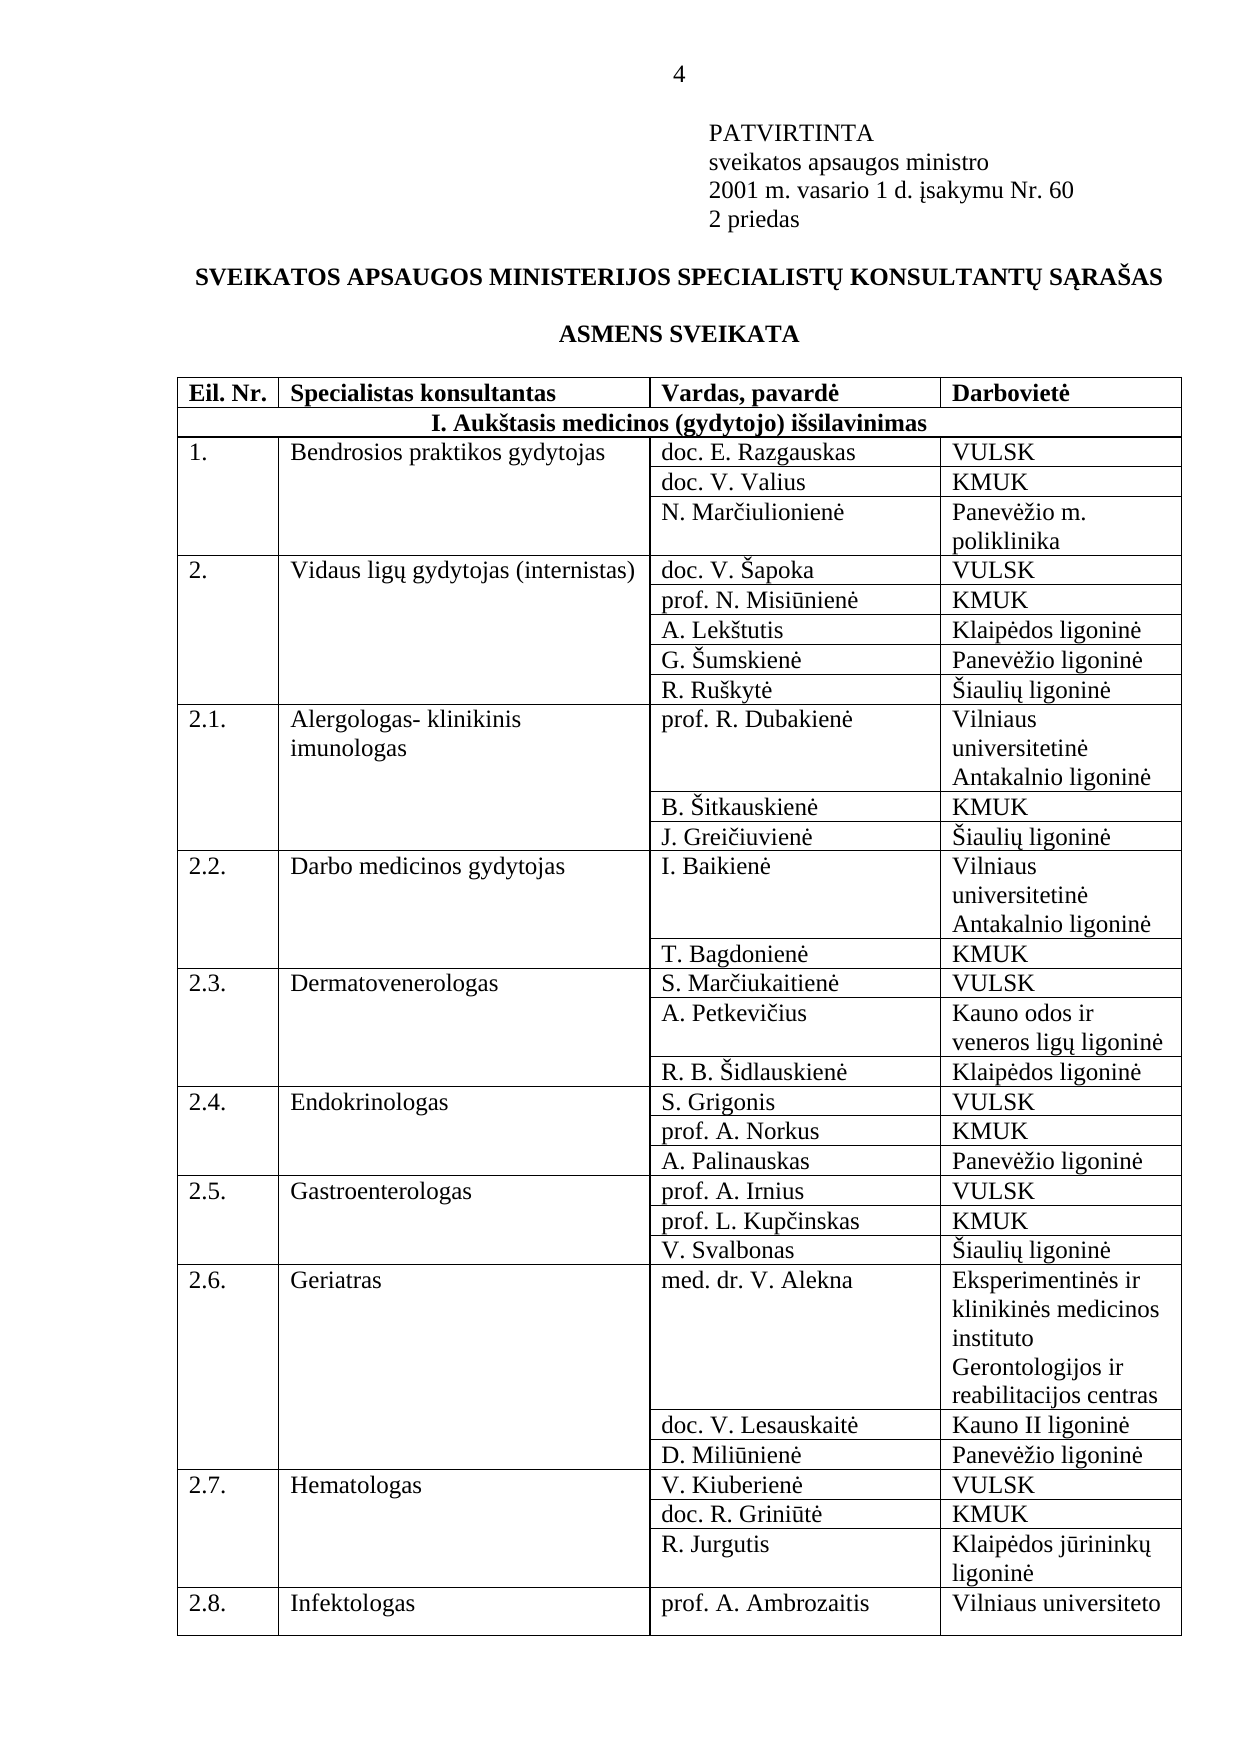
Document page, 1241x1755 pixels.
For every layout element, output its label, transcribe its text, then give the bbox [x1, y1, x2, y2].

table_cell prof. R. Dubakienė [651, 705, 940, 791]
table_cell VULSK [941, 438, 1181, 466]
table_cell VULSK [941, 1470, 1181, 1498]
table_cell KMUK [941, 939, 1181, 967]
table_cell R. B. Šidlauskienė [651, 1057, 940, 1086]
table_cell 2.1. [178, 705, 278, 850]
table_cell 2.2. [178, 851, 278, 967]
table_cell doc. R. Griniūtė [651, 1500, 940, 1528]
table_cell V. Svalbonas [651, 1236, 940, 1264]
table_cell Panevėžio ligoninė [941, 1146, 1181, 1175]
table_cell I. Aukštasis medicinos (gydytojo) išsilavinimas [178, 408, 1181, 436]
table_cell KMUK [941, 792, 1181, 821]
table_cell 2.8. [178, 1588, 278, 1635]
table_cell Panevėžio m. poliklinika [941, 497, 1181, 554]
table_cell KMUK [941, 585, 1181, 614]
text ASMENS SVEIKATA [177, 319, 1181, 348]
table_cell D. Miliūnienė [651, 1440, 940, 1469]
table_cell Klaipėdos jūrininkų ligoninė [941, 1529, 1181, 1587]
table_cell Klaipėdos ligoninė [941, 615, 1181, 644]
table_cell S. Marčiukaitienė [651, 969, 940, 997]
table_cell Vilniaus universitetinė Antakalnio ligoninė [941, 851, 1181, 938]
table_cell med. dr. V. Alekna [651, 1265, 940, 1409]
table_header Darbovietė [941, 378, 1181, 407]
table_cell Panevėžio ligoninė [941, 1440, 1181, 1469]
table_cell Geriatras [279, 1265, 649, 1469]
table_cell Vidaus ligų gydytojas (internistas) [279, 556, 649, 703]
table_cell 1. [178, 438, 278, 554]
table_cell Bendrosios praktikos gydytojas [279, 438, 649, 554]
table_cell 2.5. [178, 1176, 278, 1264]
table_cell KMUK [941, 467, 1181, 496]
table_cell A. Petkevičius [651, 998, 940, 1056]
table_cell Hematologas [279, 1470, 649, 1587]
table_cell Vilniaus universiteto [941, 1588, 1181, 1635]
table_cell 2.6. [178, 1265, 278, 1469]
table_cell Infektologas [279, 1588, 649, 1635]
table_cell Darbo medicinos gydytojas [279, 851, 649, 967]
table_cell prof. N. Misiūnienė [651, 585, 940, 614]
table_cell Šiaulių ligoninė [941, 822, 1181, 850]
table_cell prof. A. Irnius [651, 1176, 940, 1205]
table_cell VULSK [941, 556, 1181, 584]
table_cell A. Palinauskas [651, 1146, 940, 1175]
table_cell prof. A. Ambrozaitis [651, 1588, 940, 1635]
table_cell V. Kiuberienė [651, 1470, 940, 1498]
table_cell R. Jurgutis [651, 1529, 940, 1587]
table_cell Vilniaus universitetinė Antakalnio ligoninė [941, 705, 1181, 791]
table_cell doc. V. Lesauskaitė [651, 1410, 940, 1439]
text Sveikatos apsaugos ministerijos specialistų konsultantų sąrašas [177, 262, 1181, 291]
table_cell doc. V. Šapoka [651, 556, 940, 584]
table_cell T. Bagdonienė [651, 939, 940, 967]
table_cell Alergologas- klinikinis imunologas [279, 705, 649, 850]
table_cell Šiaulių ligoninė [941, 675, 1181, 703]
table_cell KMUK [941, 1116, 1181, 1145]
table_cell Kauno II ligoninė [941, 1410, 1181, 1439]
table_cell KMUK [941, 1206, 1181, 1234]
table_cell Klaipėdos ligoninė [941, 1057, 1181, 1086]
table_cell R. Ruškytė [651, 675, 940, 703]
table_cell Šiaulių ligoninė [941, 1236, 1181, 1264]
text 2 priedas [177, 204, 1181, 233]
table_cell S. Grigonis [651, 1087, 940, 1115]
table_cell VULSK [941, 1176, 1181, 1205]
table_header Specialistas konsultantas [279, 378, 649, 407]
table_cell doc. E. Razgauskas [651, 438, 940, 466]
table_cell prof. L. Kupčinskas [651, 1206, 940, 1234]
table_cell 2. [178, 556, 278, 703]
table_header Vardas, pavardė [651, 378, 940, 407]
table_cell 2.3. [178, 969, 278, 1086]
table_cell KMUK [941, 1500, 1181, 1528]
table_cell Gastroenterologas [279, 1176, 649, 1264]
table_cell Endokrinologas [279, 1087, 649, 1175]
table_cell I. Baikienė [651, 851, 940, 938]
table_cell 2.4. [178, 1087, 278, 1175]
table_cell Panevėžio ligoninė [941, 645, 1181, 674]
table_cell VULSK [941, 969, 1181, 997]
table_cell N. Marčiulionienė [651, 497, 940, 554]
table_cell 2.7. [178, 1470, 278, 1587]
table_cell Kauno odos ir veneros ligų ligoninė [941, 998, 1181, 1056]
table_cell VULSK [941, 1087, 1181, 1115]
text 2001 m. vasario 1 d. įsakymu Nr. 60 [177, 176, 1181, 204]
table_cell G. Šumskienė [651, 645, 940, 674]
table_cell doc. V. Valius [651, 467, 940, 496]
table_cell A. Lekštutis [651, 615, 940, 644]
table_cell J. Greičiuvienė [651, 822, 940, 850]
text PATVIRTINTA [709, 118, 1181, 147]
table_cell prof. A. Norkus [651, 1116, 940, 1145]
table_cell Dermatovenerologas [279, 969, 649, 1086]
text sveikatos apsaugos ministro [177, 147, 1181, 176]
table_cell B. Šitkauskienė [651, 792, 940, 821]
table_cell Eksperimentinės ir klinikinės medicinos instituto Gerontologijos ir reabilitacijos centras [941, 1265, 1181, 1409]
table_header Eil. Nr. [178, 378, 278, 407]
